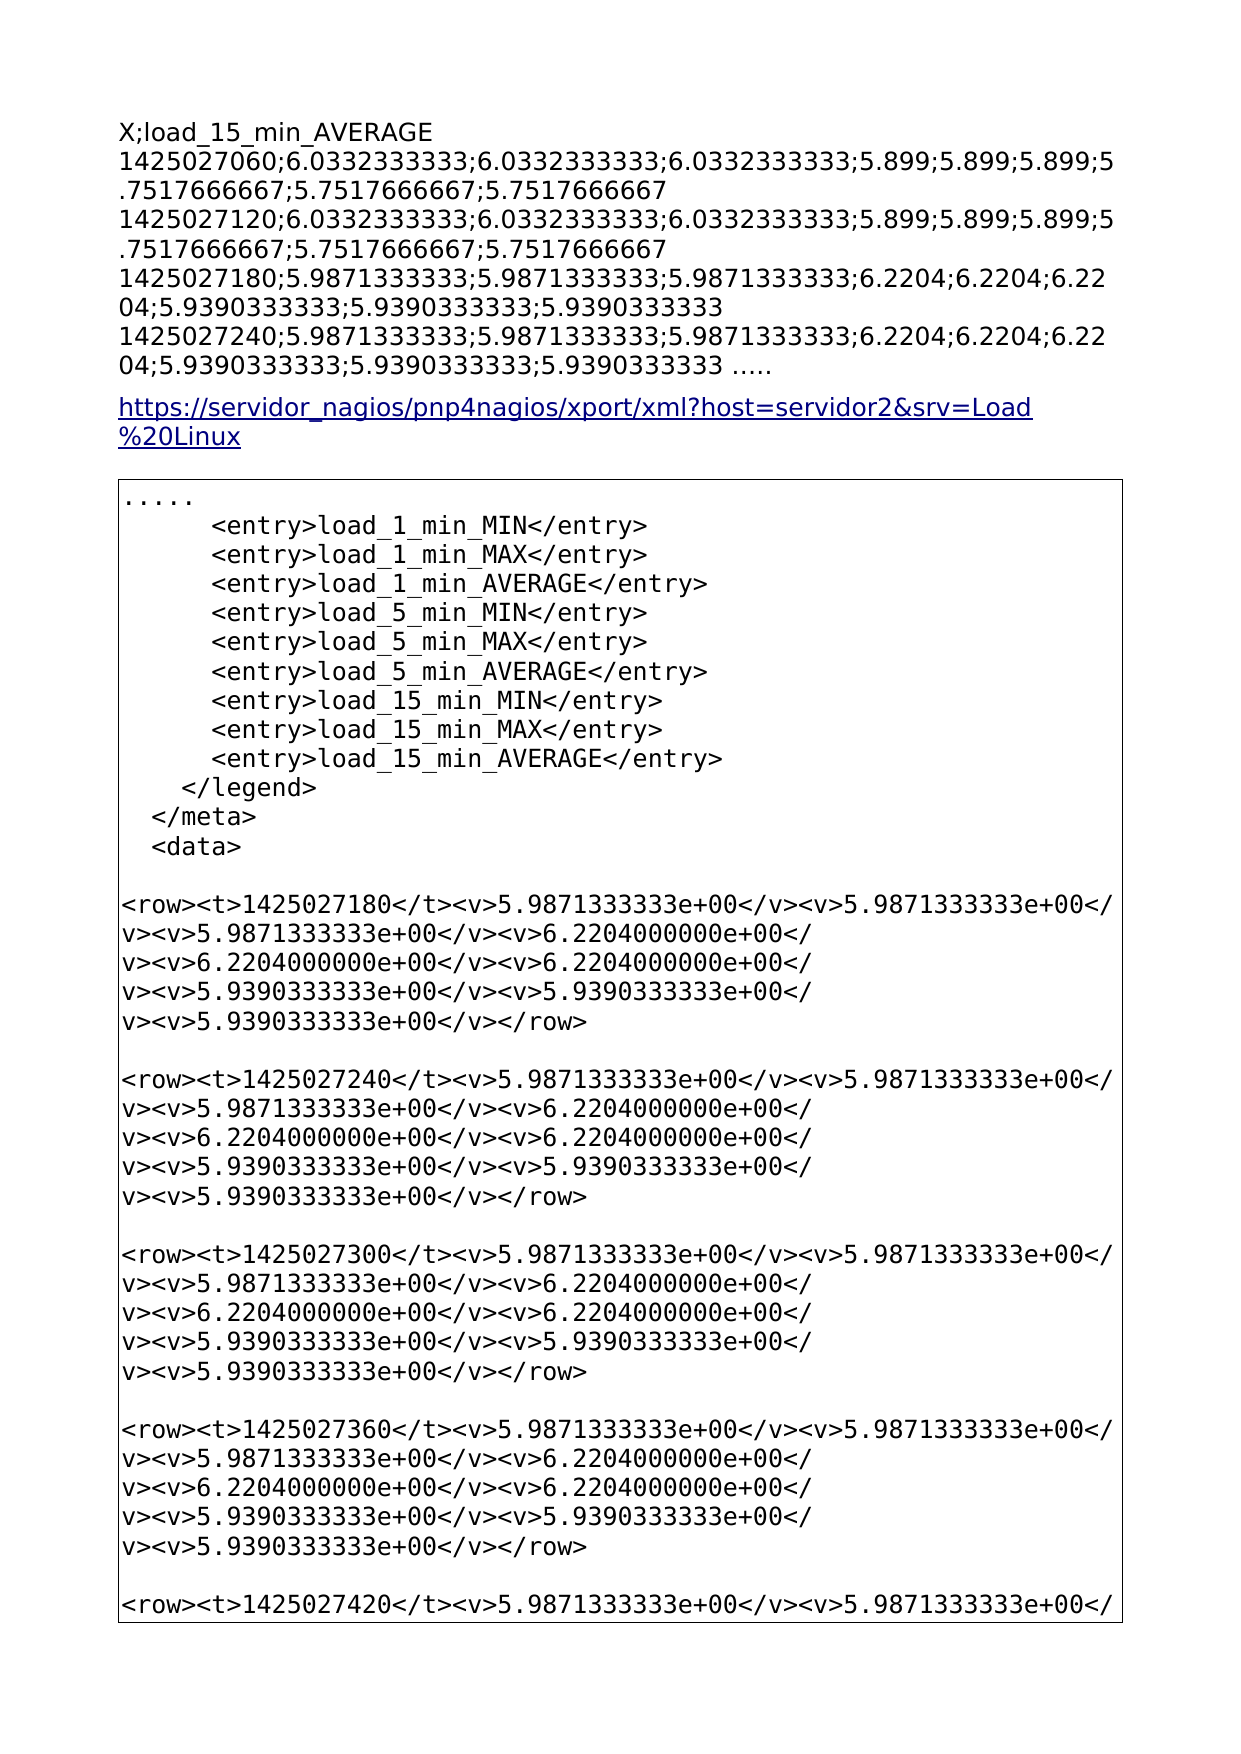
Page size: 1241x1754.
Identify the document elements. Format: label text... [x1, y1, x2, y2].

table_header ..... <entry>load_1_min_MIN</entry> <entry>load_1_min_MAX</entry> <entry>load_1_min_AVERAGE</entry> <entry>load_5_min_MIN</entry> <entry>load_5_min_MAX</entry> <entry>load_5_min_AVERAGE</entry> <entry>load_15_min_MIN</entry> <entry>load_15_min_MAX</entry> <entry>load_15_min_AVERAGE</entry> </legend> </meta> <data> <row><t>1425027180</t><v>5.9871333333e+00</v><v>5.9871333333e+00</v><v>5.9871333333e+00</v><v>6.2204000000e+00</v><v>6.2204000000e+00</v><v>6.2204000000e+00</v><v>5.9390333333e+00</v><v>5.9390333333e+00</v><v>5.9390333333e+00</v></row> <row><t>1425027240</t><v>5.9871333333e+00</v><v>5.9871333333e+00</v><v>5.9871333333e+00</v><v>6.2204000000e+00</v><v>6.2204000000e+00</v><v>6.2204000000e+00</v><v>5.9390333333e+00</v><v>5.9390333333e+00</v><v>5.9390333333e+00</v></row> <row><t>1425027300</t><v>5.9871333333e+00</v><v>5.9871333333e+00</v><v>5.9871333333e+00</v><v>6.2204000000e+00</v><v>6.2204000000e+00</v><v>6.2204000000e+00</v><v>5.9390333333e+00</v><v>5.9390333333e+00</v><v>5.9390333333e+00</v></row> <row><t>1425027360</t><v>5.9871333333e+00</v><v>5.9871333333e+00</v><v>5.9871333333e+00</v><v>6.2204000000e+00</v><v>6.2204000000e+00</v><v>6.2204000000e+00</v><v>5.9390333333e+00</v><v>5.9390333333e+00</v><v>5.9390333333e+00</v></row> <row><t>1425027420</t><v>5.9871333333e+00</v><v>5.9871333333e+00</ [119, 480, 1122, 1622]
text X;load_15_min_AVERAGE 1425027060;6.0332333333;6.0332333333;6.0332333333;5.899;5.899;5.899;5.7517666667;5.7517666667;5.7517666667 1425027120;6.0332333333;6.0332333333;6.0332333333;5.899;5.899;5.899;5.7517666667;5.7517666667;5.7517666667 1425027180;5.9871333333;5.9871333333;5.9871333333;6.2204;6.2204;6.2204;5.9390333333;5.9390333333;5.9390333333 1425027240;5.9871333333;5.9871333333;5.9871333333;6.2204;6.2204;6.2204;5.9390333333;5.9390333333;5.9390333333 ….. [118, 118, 1122, 381]
text https://servidor_nagios/pnp4nagios/xport/xml?host=servidor2&srv=Load%20Linux [118, 393, 1122, 451]
